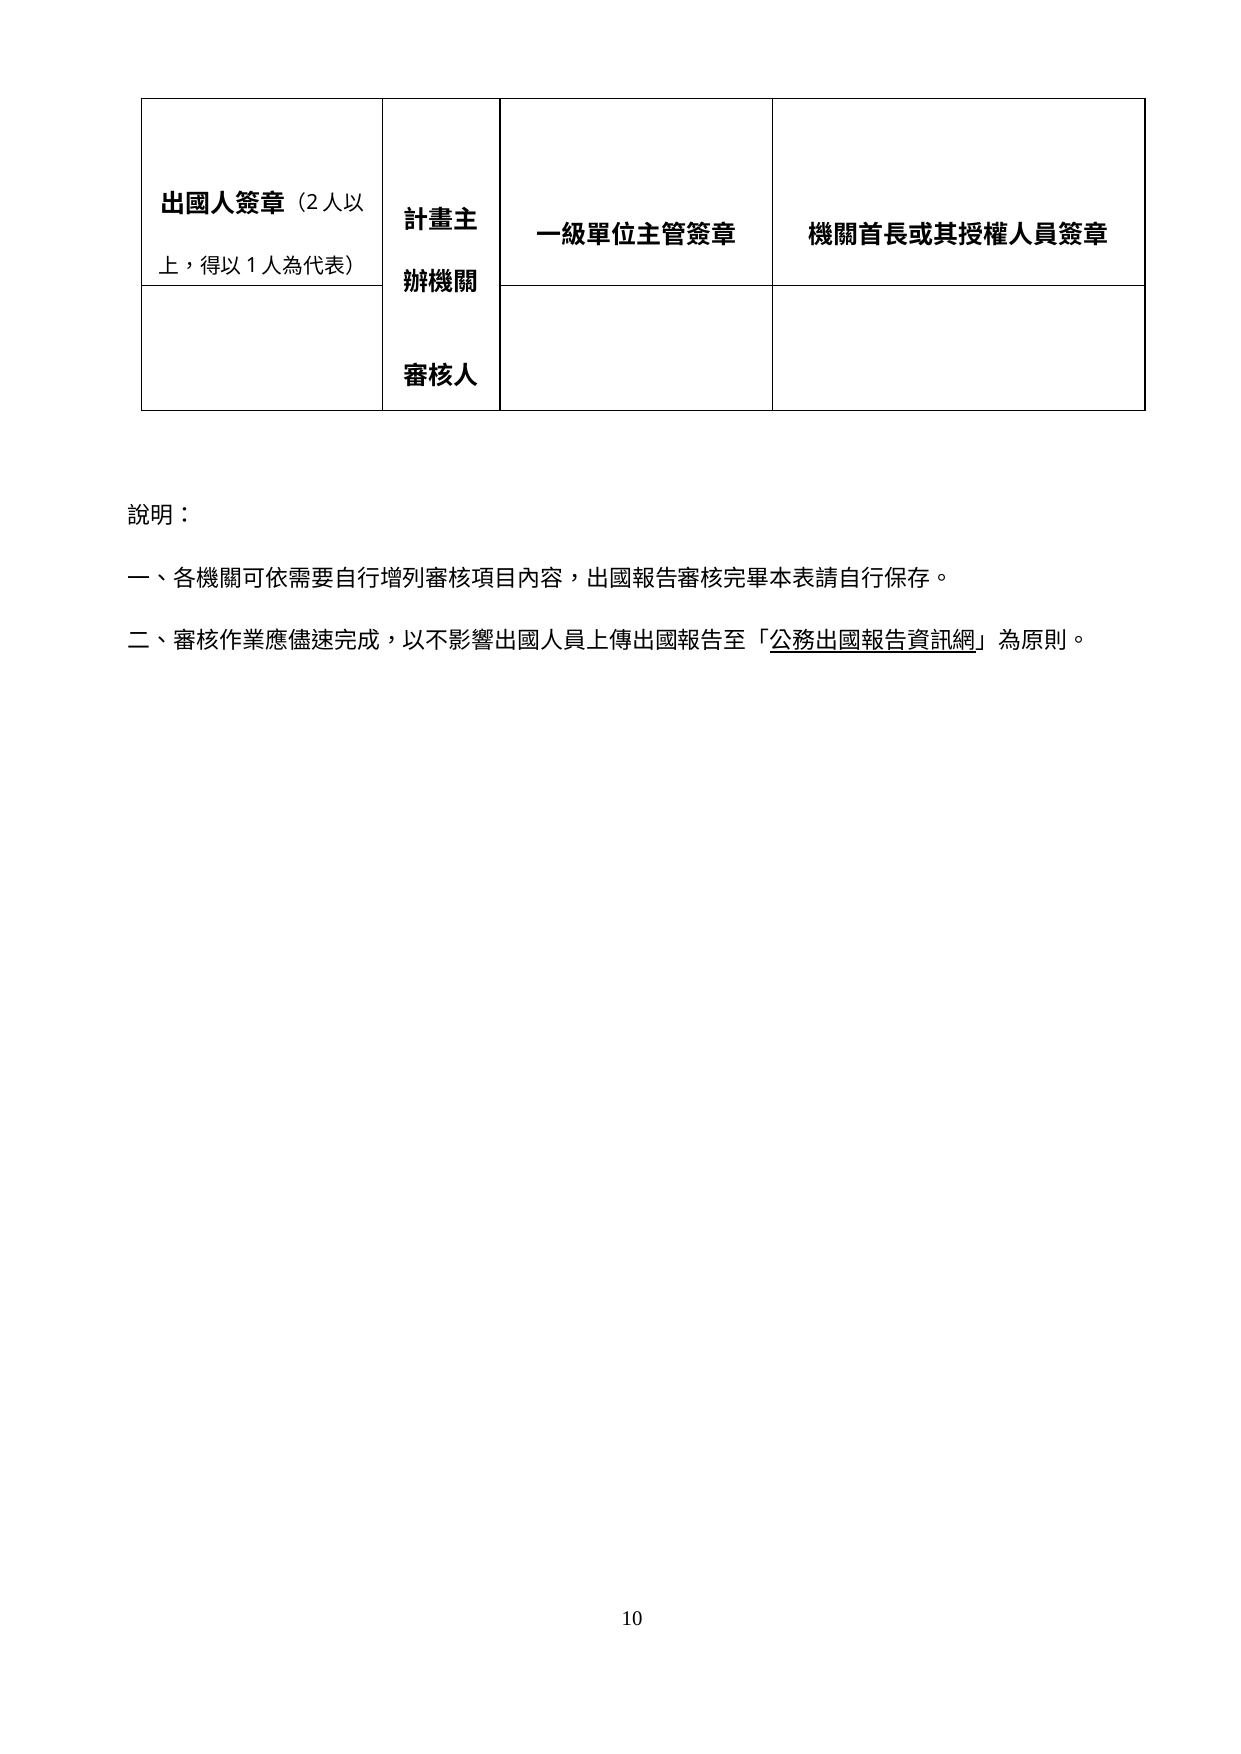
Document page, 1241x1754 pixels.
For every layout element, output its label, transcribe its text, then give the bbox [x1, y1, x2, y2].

table_cell [142, 286, 382, 410]
table_header 機關首長或其授權人員簽章 [773, 99, 1144, 285]
table_cell [773, 286, 1144, 410]
table_header 計畫主辦機關 審核人 [383, 99, 499, 410]
text 二、審核作業應儘速完成，以不影響出國人員上傳出國報告至「公務出國報告資訊網」為原則。 [128, 597, 1098, 660]
table_header 一級單位主管簽章 [501, 99, 772, 285]
table_cell [501, 286, 772, 410]
table_header 出國人簽章（2人以上，得以1人為代表） [142, 99, 382, 285]
text 說明： [128, 472, 1098, 535]
text 一、各機關可依需要自行增列審核項目內容，出國報告審核完畢本表請自行保存。 [128, 535, 1098, 597]
